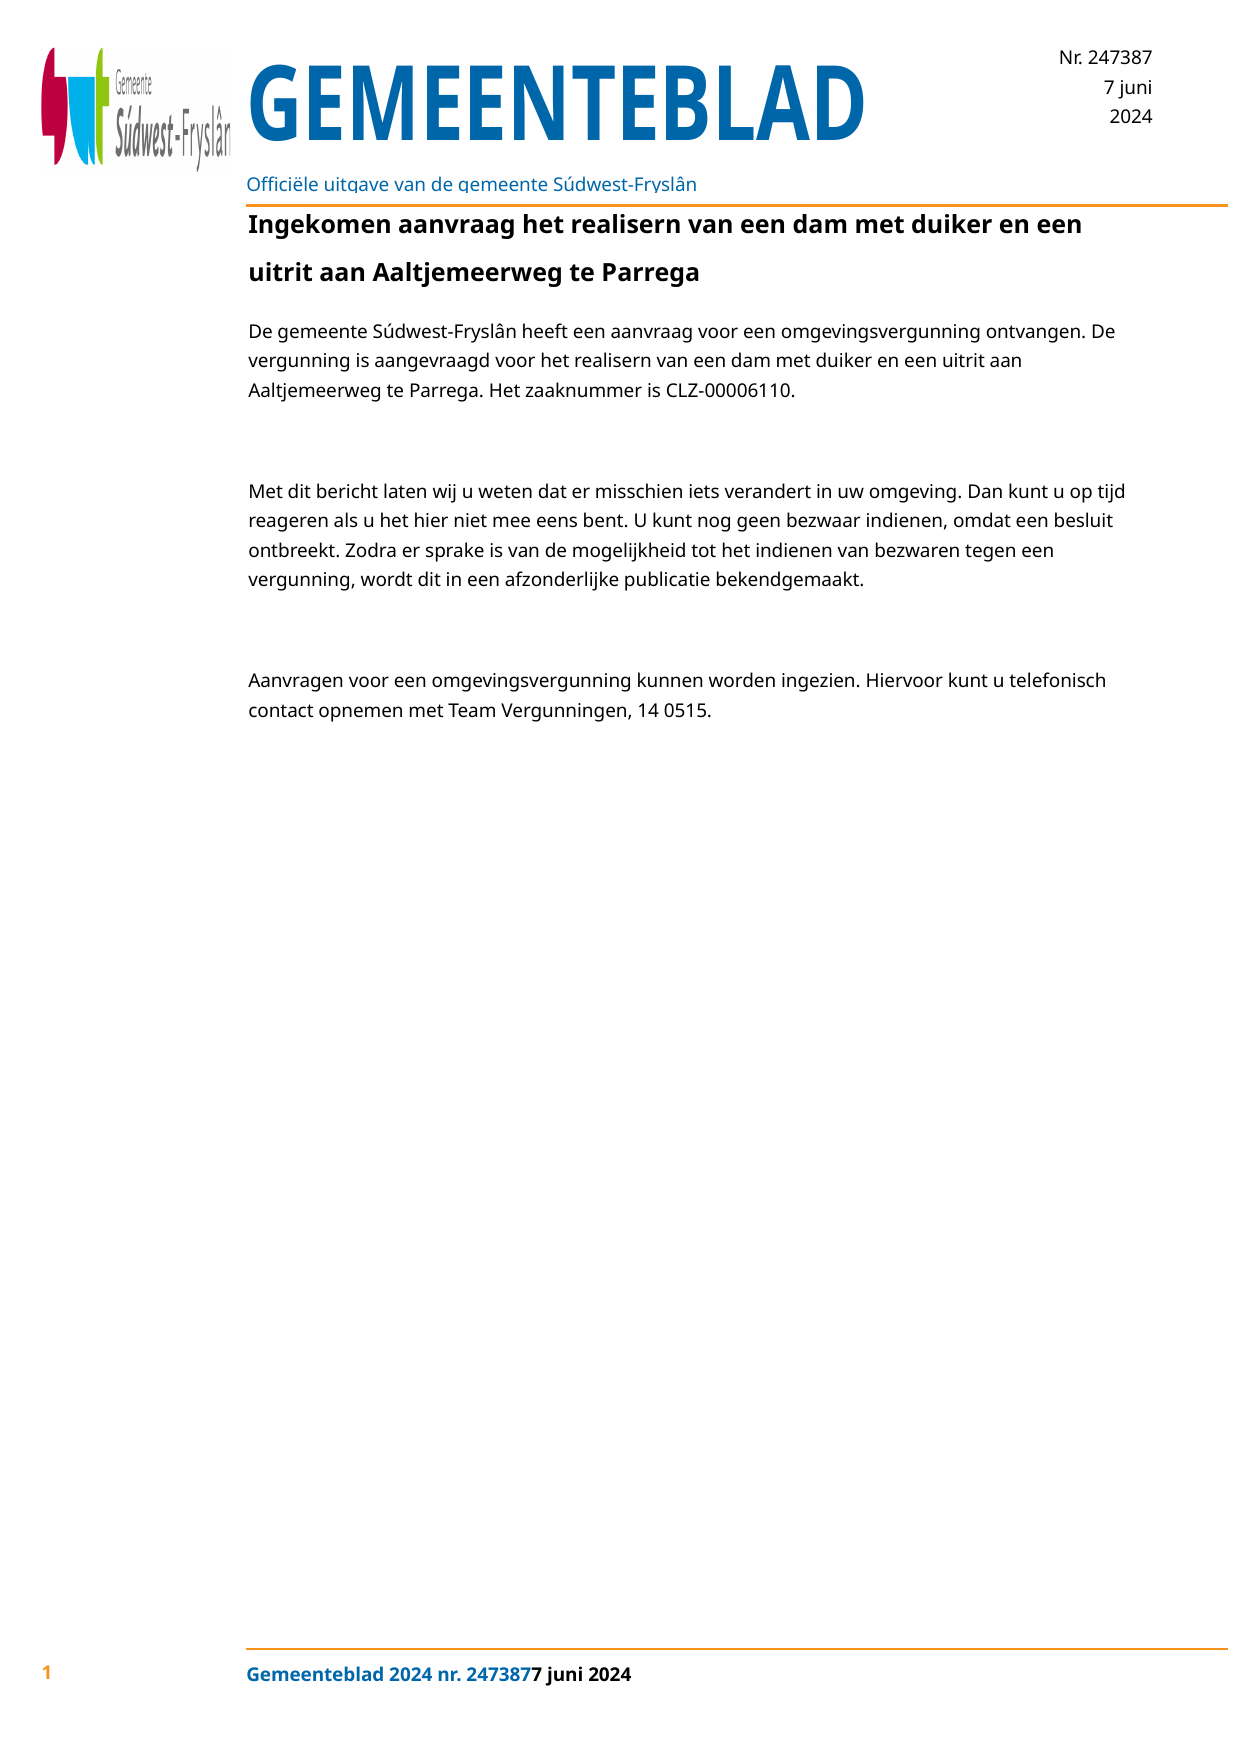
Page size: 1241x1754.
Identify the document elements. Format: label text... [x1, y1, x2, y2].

text Met dit bericht laten wij u weten dat er misschien iets verandert in uw omgeving. Dan kunt u op tijd reageren als u het hier niet mee eens bent. U kunt nog geen bezwaar indienen, omdat een besluit ontbreekt. Zodra er sprake is van de mogelijkheid tot het indienen van bezwaren tegen een vergunning, wordt dit in een afzonderlijke publicatie bekendgemaakt. [248, 478, 1152, 592]
picture [41, 47, 231, 172]
text Aanvragen voor een omgevingsvergunning kunnen worden ingezien. Hiervoor kunt u telefonisch contact opnemen met Team Vergunningen, 14 0515. [248, 667, 1152, 723]
text De gemeente Súdwest-Fryslân heeft een aanvraag voor een omgevingsvergunning ontvangen. De vergunning is aangevraagd voor het realisern van een dam met duiker en een uitrit aan Aaltjemeerweg te Parrega. Het zaaknummer is CLZ-00006110. [248, 318, 1152, 403]
text Ingekomen aanvraag het realisern van een dam met duiker en een uitrit aan Aaltjemeerweg te Parrega [248, 207, 1152, 288]
